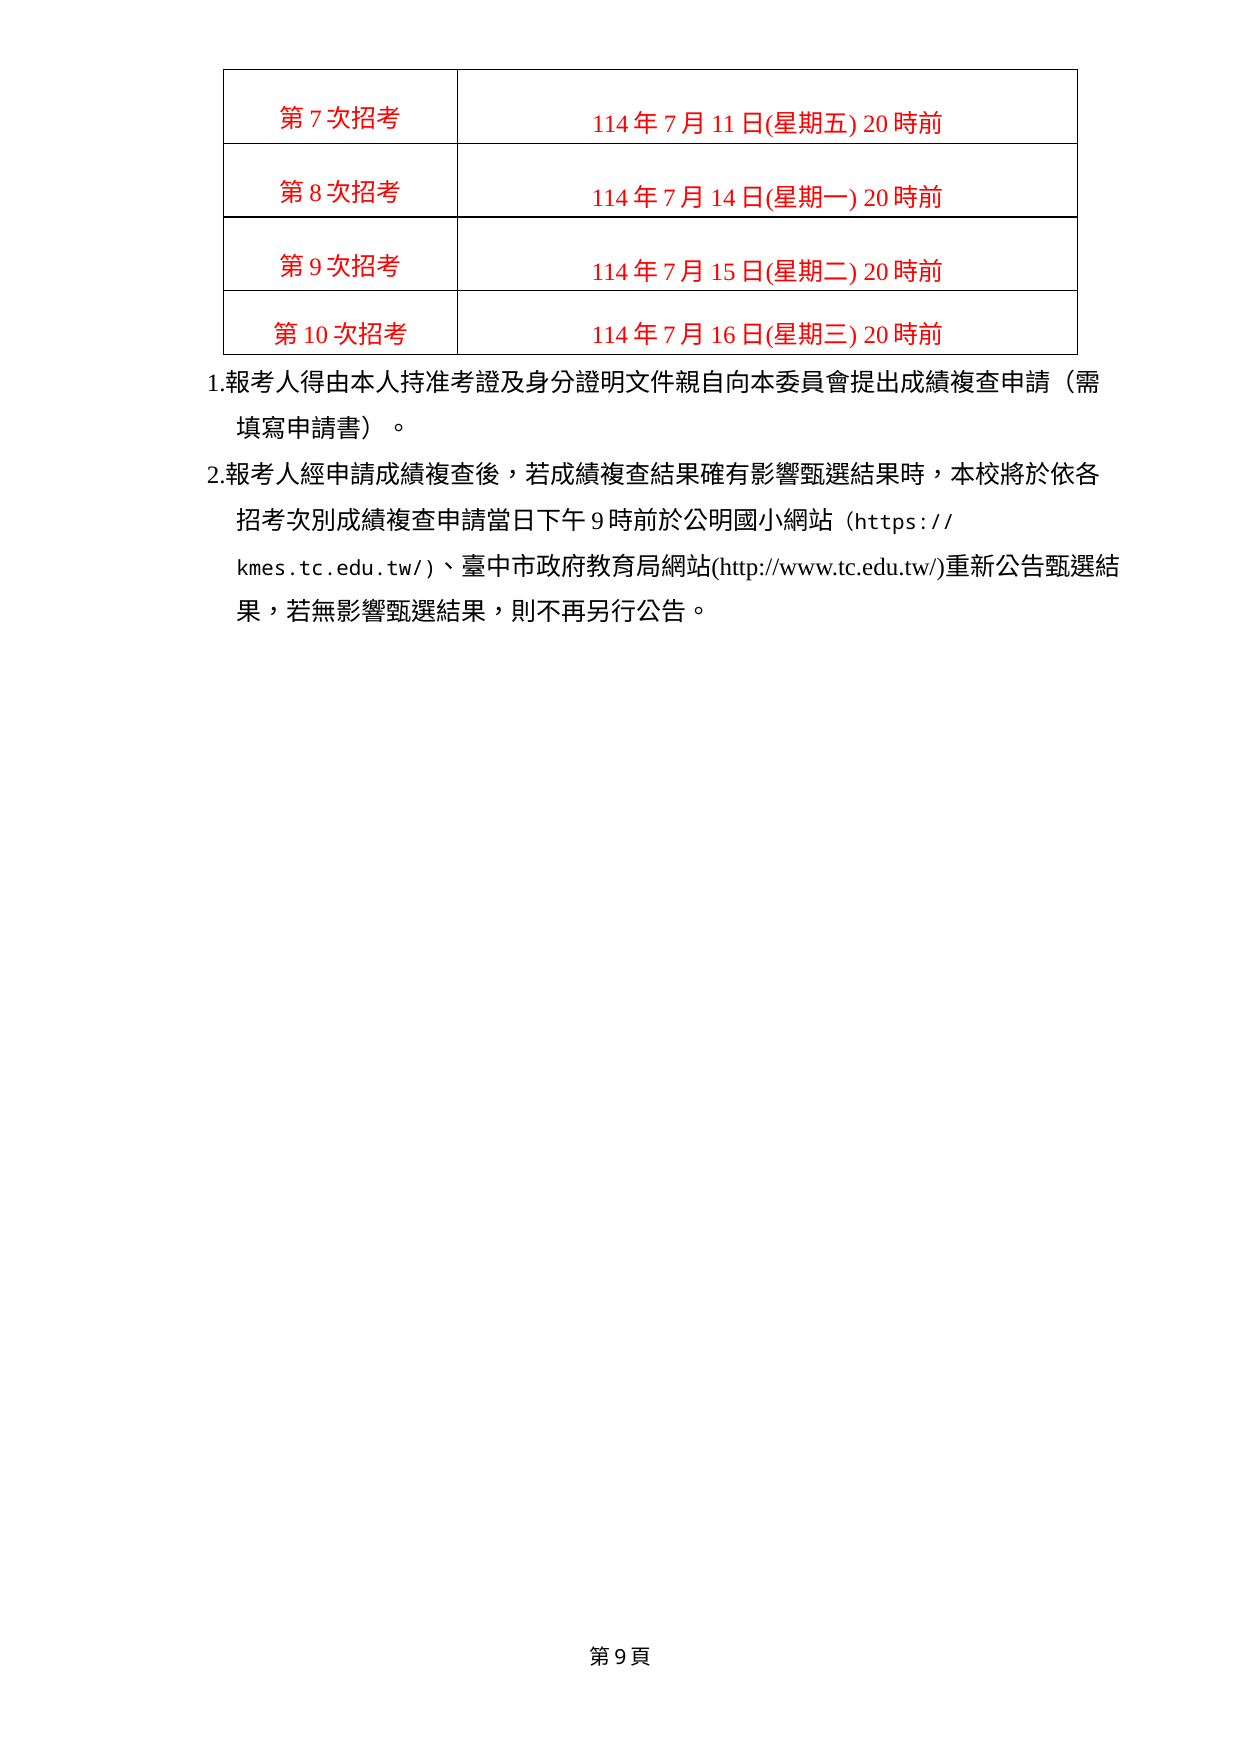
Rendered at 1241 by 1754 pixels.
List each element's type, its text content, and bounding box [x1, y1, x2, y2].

table_cell 第10次招考 [224, 291, 457, 354]
table_cell 114年7月16日(星期三) 20時前 [458, 291, 1077, 354]
text 1.報考人得由本人持准考證及身分證明文件親自向本委員會提出成績複查申請（需填寫申請書）。 [207, 355, 1122, 447]
table_cell 第8次招考 [224, 144, 457, 216]
table_cell 第9次招考 [224, 218, 457, 290]
table_cell 第7次招考 [224, 70, 457, 142]
table_cell 114年7月15日(星期二) 20時前 [458, 218, 1077, 290]
table_cell 114年7月11日(星期五) 20時前 [458, 70, 1077, 142]
text 2.報考人經申請成績複查後，若成績複查結果確有影響甄選結果時，本校將於依各招考次別成績複查申請當日下午9時前於公明國小網站（https://kmes.tc.edu.tw/)、臺中市政府教育局網站(http://www.tc.edu.tw/)重新公告甄選結果，若無影響甄選結果，則不再另行公告。 [207, 447, 1122, 630]
table_cell 114年7月14日(星期一) 20時前 [458, 144, 1077, 216]
